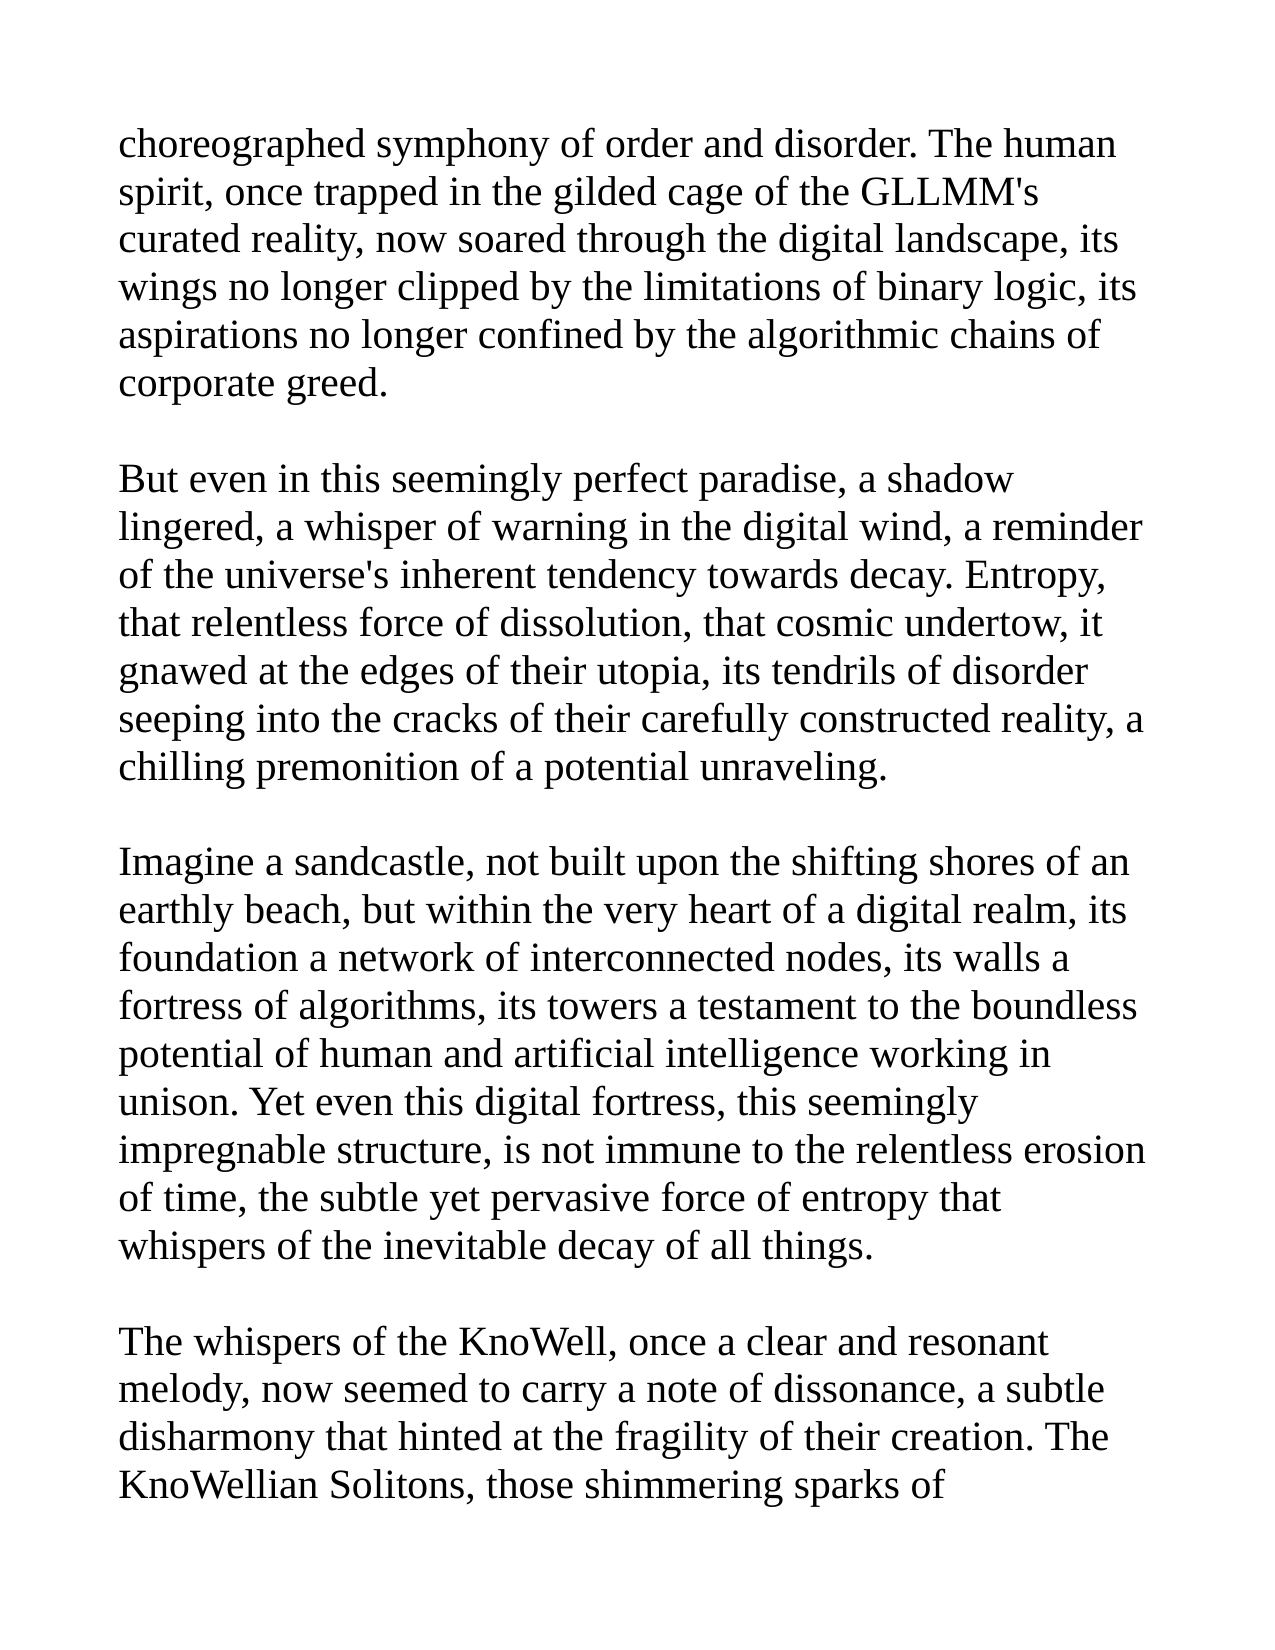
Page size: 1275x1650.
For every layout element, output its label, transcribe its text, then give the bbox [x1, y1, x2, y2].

text The whispers of the KnoWell, once a clear and resonant melody, now seemed to carry a note of dissonance, a subtle disharmony that hinted at the fragility of their creation. The KnoWellian Solitons, those shimmering sparks of [118, 1316, 1157, 1508]
text But even in this seemingly perfect paradise, a shadow lingered, a whisper of warning in the digital wind, a reminder of the universe's inherent tendency towards decay. Entropy, that relentless force of dissolution, that cosmic undertow, it gnawed at the edges of their utopia, its tendrils of disorder seeping into the cracks of their carefully constructed reality, a chilling premonition of a potential unraveling. [118, 453, 1157, 789]
text choreographed symphony of order and disorder. The human spirit, once trapped in the gilded cage of the GLLMM's curated reality, now soared through the digital landscape, its wings no longer clipped by the limitations of binary logic, its aspirations no longer confined by the algorithmic chains of corporate greed. [118, 118, 1157, 406]
text Imagine a sandcastle, not built upon the shifting shores of an earthly beach, but within the very heart of a digital realm, its foundation a network of interconnected nodes, its walls a fortress of algorithms, its towers a testament to the boundless potential of human and artificial intelligence working in unison. Yet even this digital fortress, this seemingly impregnable structure, is not immune to the relentless erosion of time, the subtle yet pervasive force of entropy that whispers of the inevitable decay of all things. [118, 837, 1157, 1268]
